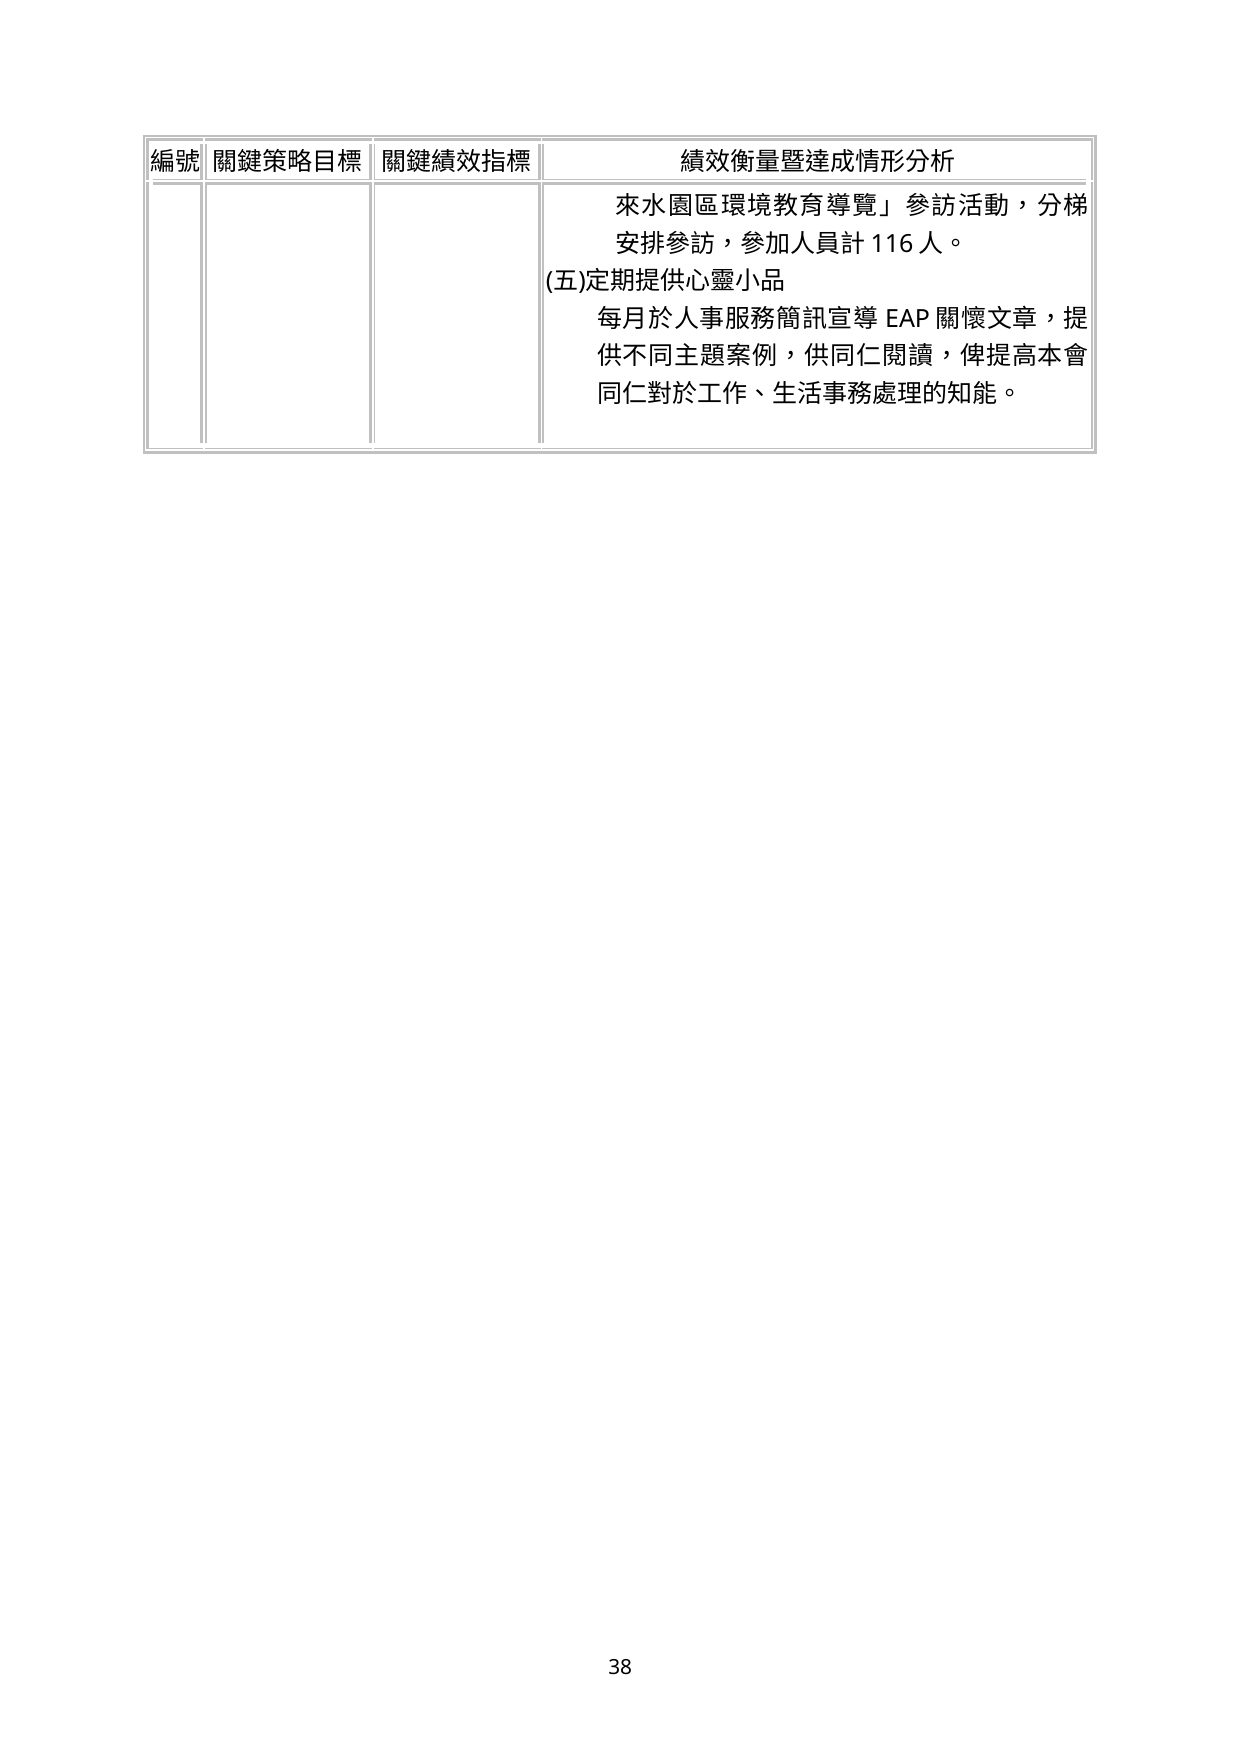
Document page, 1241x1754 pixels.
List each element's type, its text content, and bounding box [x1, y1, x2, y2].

table_header 關鍵績效指標 [372, 137, 541, 179]
table_cell [146, 179, 203, 447]
table_header 編號 [149, 141, 203, 179]
table_header 績效衡量暨達成情形分析 [541, 137, 1094, 179]
table_cell [372, 179, 541, 447]
table_cell [203, 179, 372, 447]
table_cell 來水園區環境教育導覽」參訪活動，分梯安排參訪，參加人員計116人。 (五)定期提供心靈小品 每月於人事服務簡訊宣導EAP關懷文章，提供不同主題案例，供同仁閱讀，俾提高本會同仁對於工作、生活事務處理的知能。 [541, 179, 1094, 447]
table_header 關鍵策略目標 [203, 137, 372, 179]
